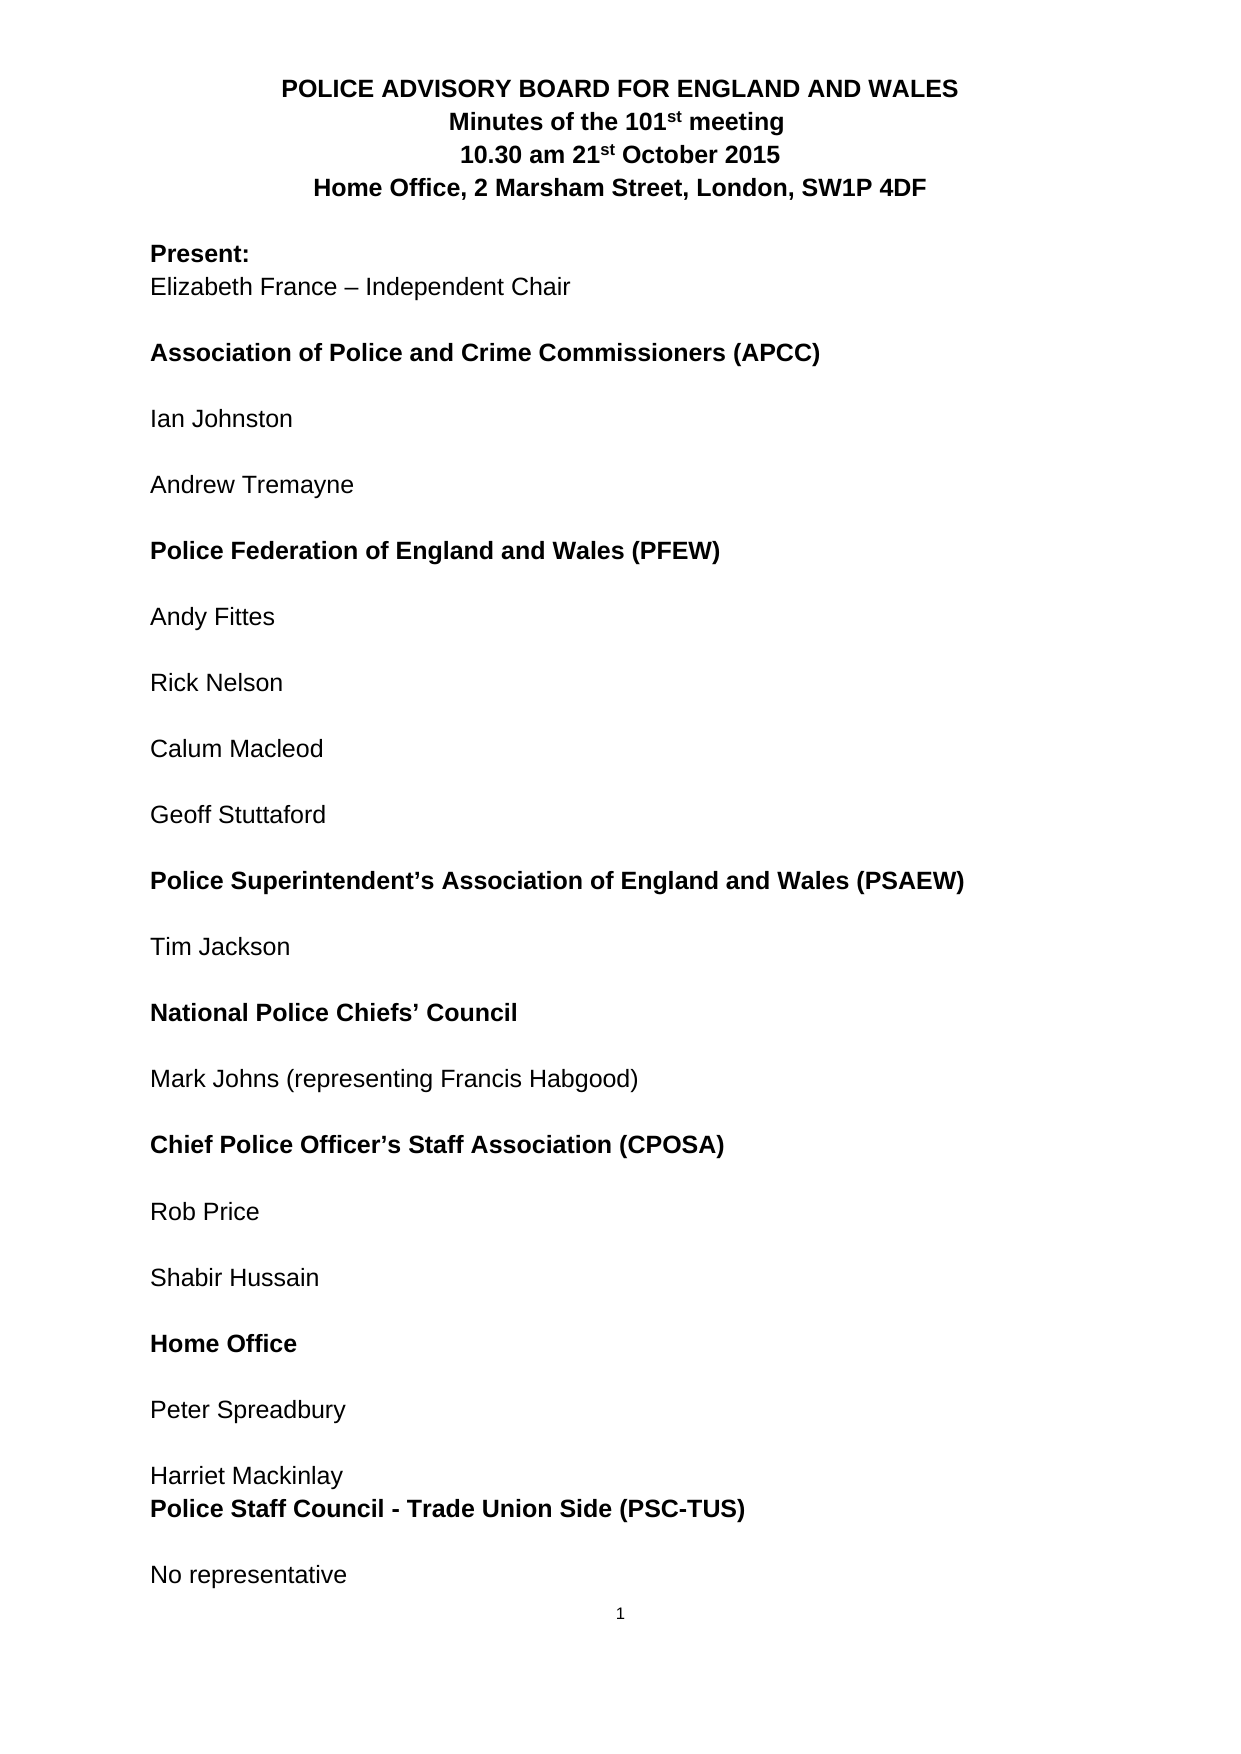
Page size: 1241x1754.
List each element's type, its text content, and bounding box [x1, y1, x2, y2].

text Police Federation of England and Wales (PFEW) [150, 536, 1090, 565]
text Harriet Mackinlay [150, 1461, 1090, 1489]
text Present: [150, 239, 1090, 268]
text National Police Chiefs’ Council [150, 998, 1090, 1027]
text Shabir Hussain [150, 1262, 1090, 1291]
text Police Staff Council - Trade Union Side (PSC-TUS) [150, 1494, 1090, 1522]
text Minutes of the 101st meeting [150, 107, 1090, 136]
text Andy Fittes [150, 602, 1090, 631]
text Ian Johnston [150, 404, 1090, 433]
text Home Office, 2 Marsham Street, London, SW1P 4DF [150, 173, 1090, 202]
text Chief Police Officer’s Staff Association (CPOSA) [150, 1130, 1090, 1159]
text Home Office [150, 1328, 1090, 1357]
text 10.30 am 21st October 2015 [150, 140, 1090, 168]
text Andrew Tremayne [150, 470, 1090, 499]
text Elizabeth France – Independent Chair [150, 272, 1090, 301]
text Police Superintendent’s Association of England and Wales (PSAEW) [150, 866, 1090, 895]
text Mark Johns (representing Francis Habgood) [150, 1064, 1090, 1093]
text Association of Police and Crime Commissioners (APCC) [150, 338, 1090, 367]
text Rob Price [150, 1196, 1090, 1225]
text Calum Macleod [150, 734, 1090, 763]
text Peter Spreadbury [150, 1394, 1090, 1423]
text Geoff Stuttaford [150, 800, 1090, 829]
text Rick Nelson [150, 668, 1090, 697]
text No representative [150, 1560, 1090, 1588]
text POLICE ADVISORY BOARD FOR ENGLAND AND WALES [150, 74, 1090, 102]
text Tim Jackson [150, 932, 1090, 961]
